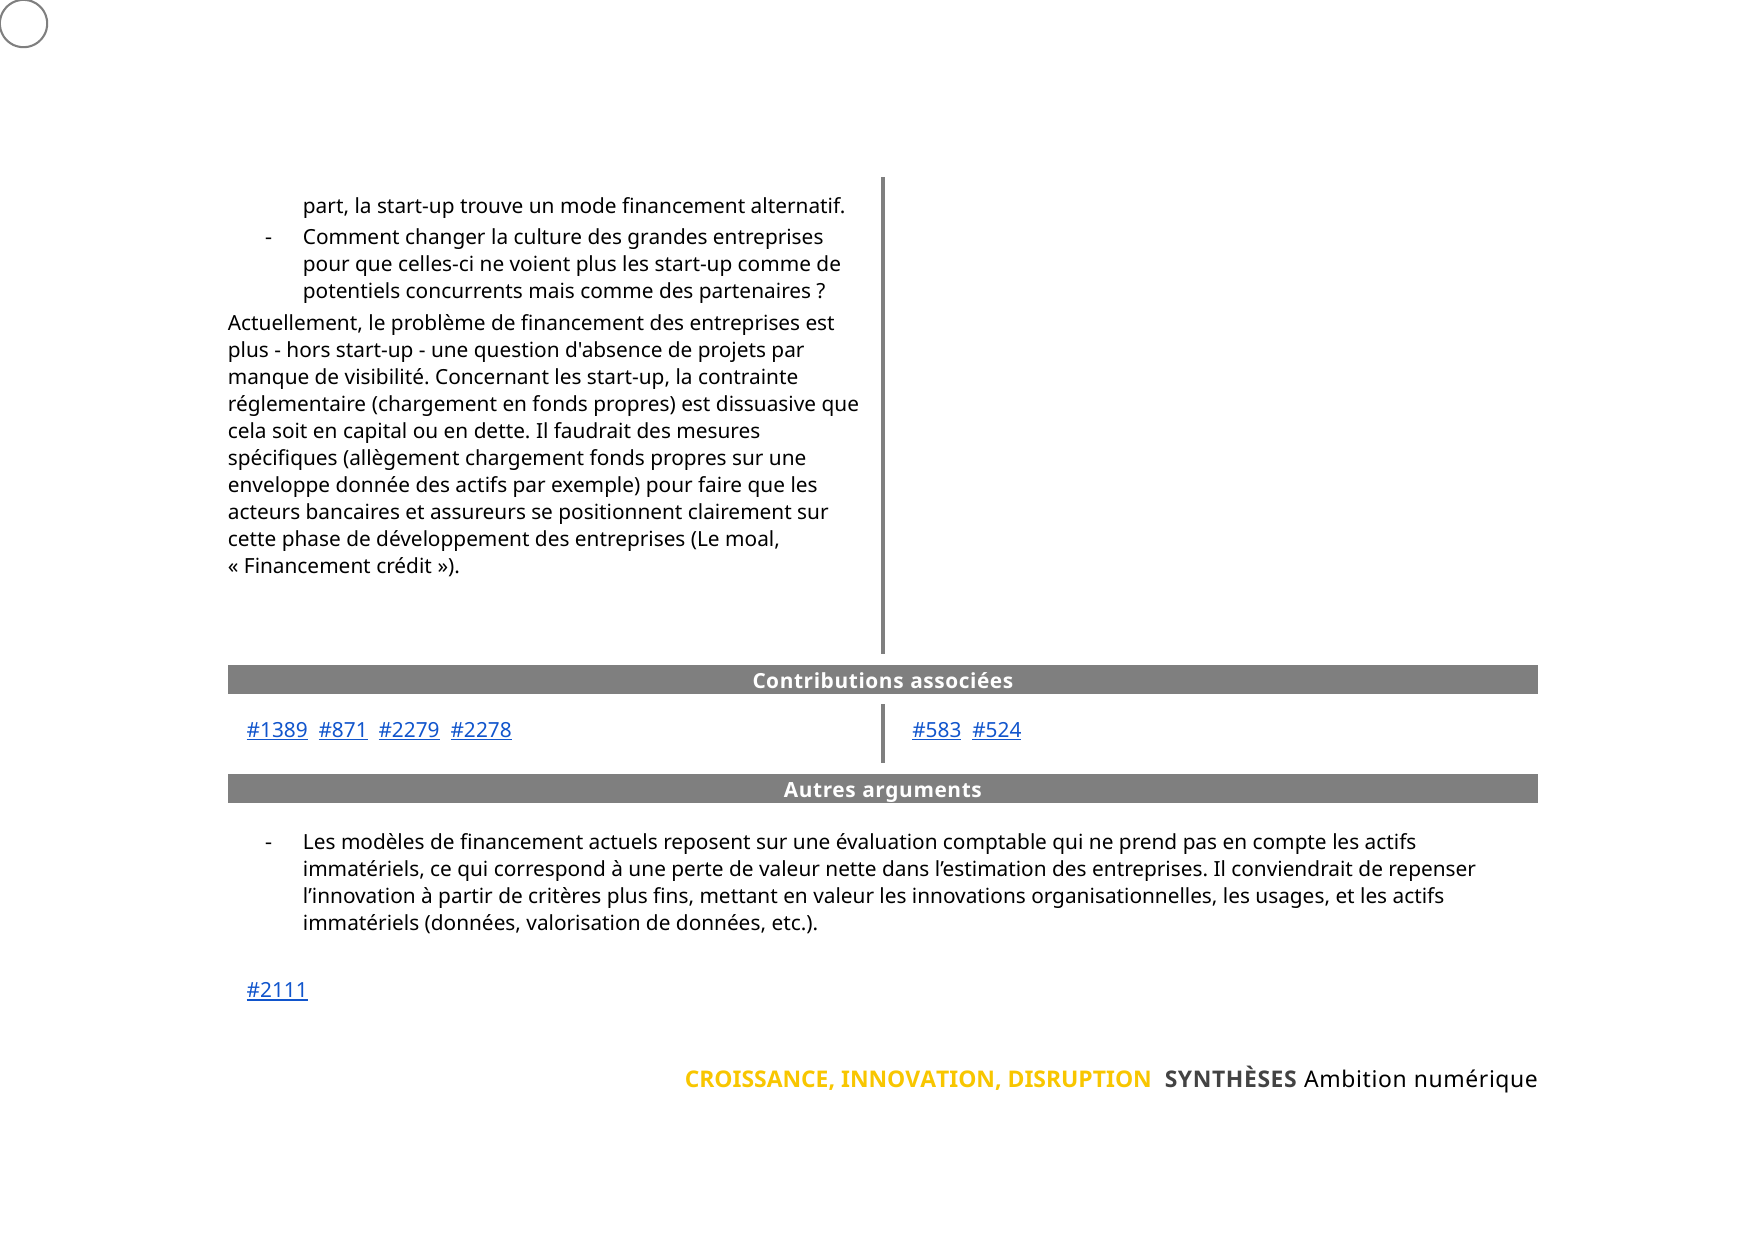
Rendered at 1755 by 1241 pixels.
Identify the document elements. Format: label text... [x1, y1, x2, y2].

table_cell [885, 177, 1548, 654]
table_cell Autres arguments [217, 763, 1548, 813]
table_cell part, la start-up trouve un mode financement alternatif. Comment changer la culture des grandes entreprises pour que celles-ci ne voient plus les start-up comme de potentiels concurrents mais comme des partenaires ? Actuellement, le problème de financement des entreprises est plus - hors start-up - une question d'absence de projets par manque de visibilité. Concernant les start-up, la contrainte réglementaire (chargement en fonds propres) est dissuasive que cela soit en capital ou en dette. Il faudrait des mesures spécifiques (allègement chargement fonds propres sur une enveloppe donnée des actifs par exemple) pour faire que les acteurs bancaires et assureurs se positionnent clairement sur cette phase de développement des entreprises (Le moal, « Financement crédit »). [217, 177, 881, 654]
table_cell Contributions associées [217, 654, 1548, 704]
table_cell #583 #524 [885, 704, 1548, 763]
table_cell Les modèles de financement actuels reposent sur une évaluation comptable qui ne prend pas en compte les actifs immatériels, ce qui correspond à une perte de valeur nette dans l’estimation des entreprises. Il conviendrait de repenser l’innovation à partir de critères plus fins, mettant en valeur les innovations organisationnelles, les usages, et les actifs immatériels (données, valorisation de données, etc.). #2111 [217, 813, 1548, 1024]
table_cell #1389 #871 #2279 #2278 [217, 704, 881, 763]
